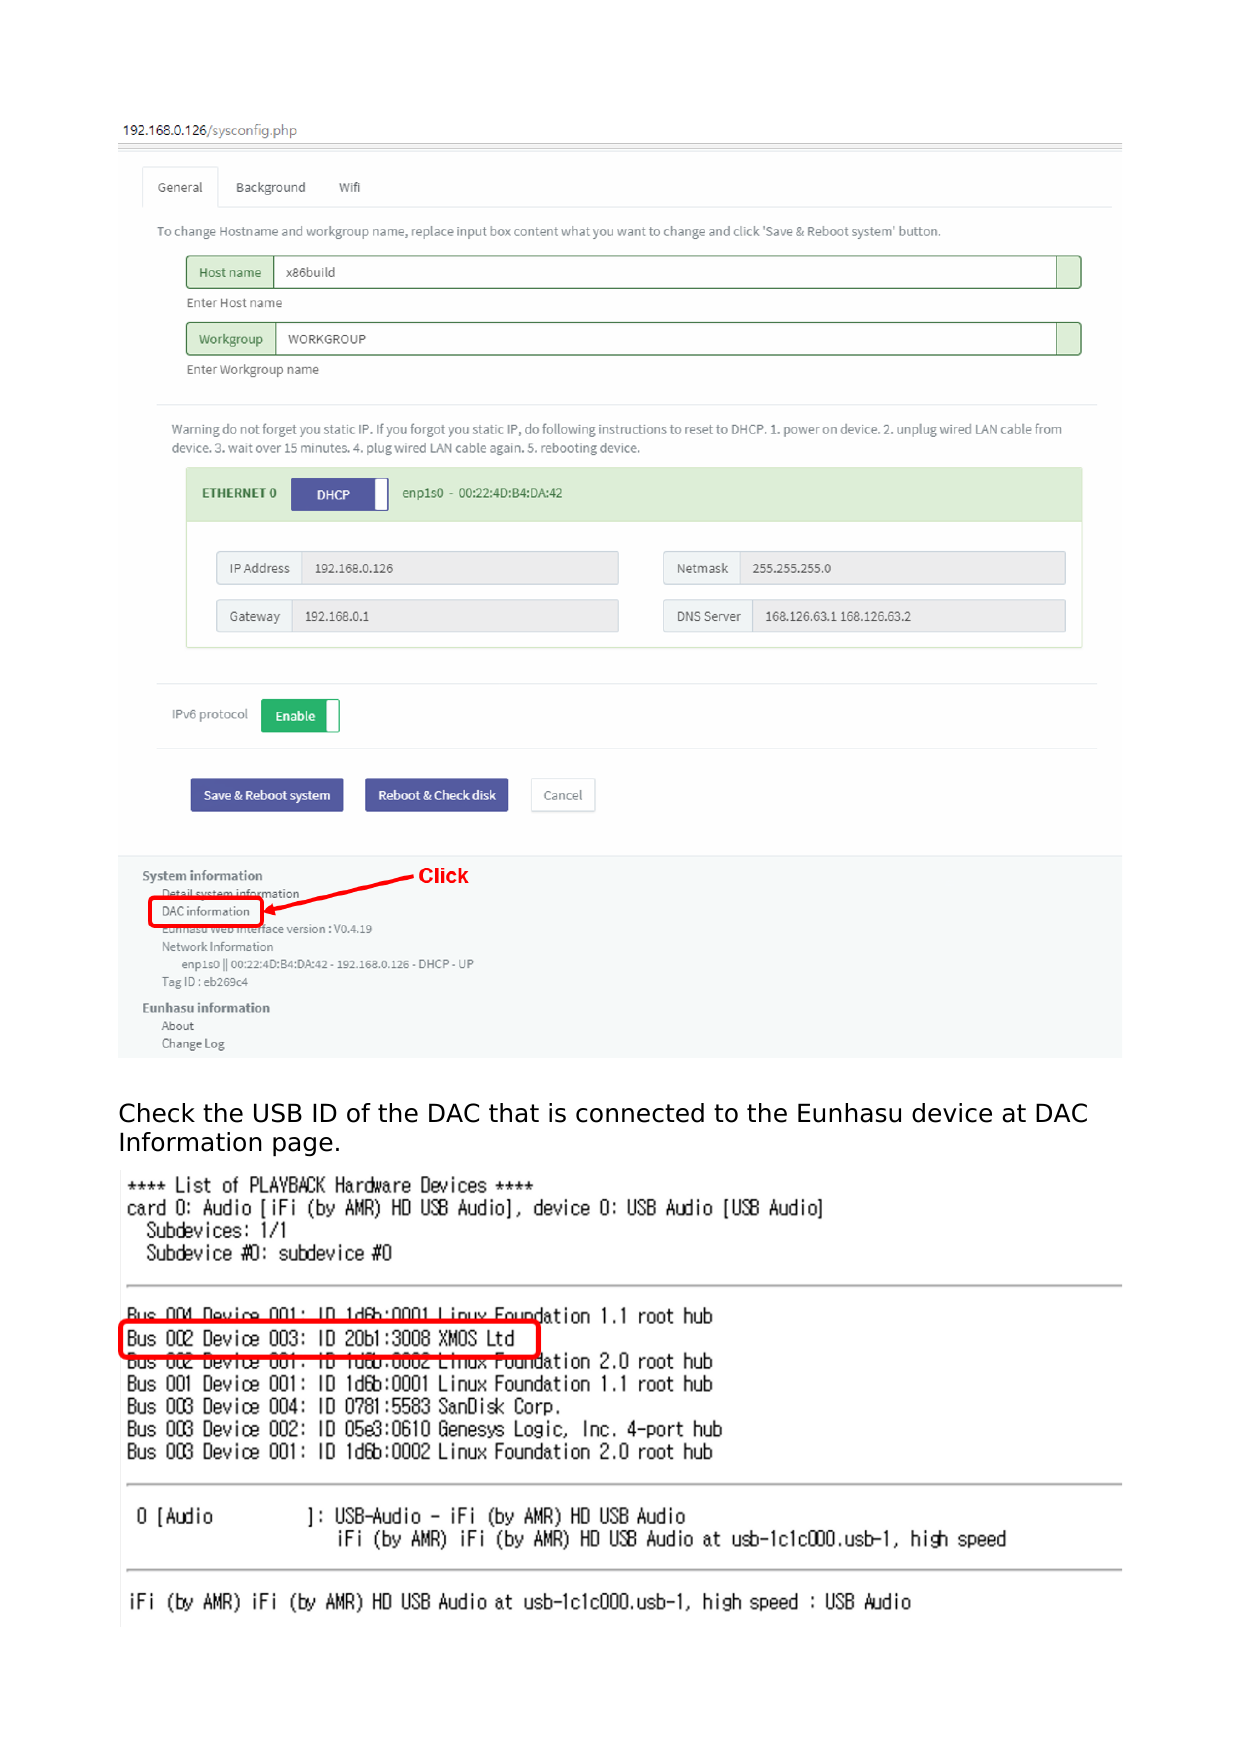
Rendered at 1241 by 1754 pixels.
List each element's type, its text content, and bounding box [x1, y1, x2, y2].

text Check the USB ID of the DAC that is connected to the Eunhasu device at DAC Information page. [118, 1099, 1122, 1158]
picture [118, 118, 1123, 1058]
picture [118, 1170, 1123, 1627]
